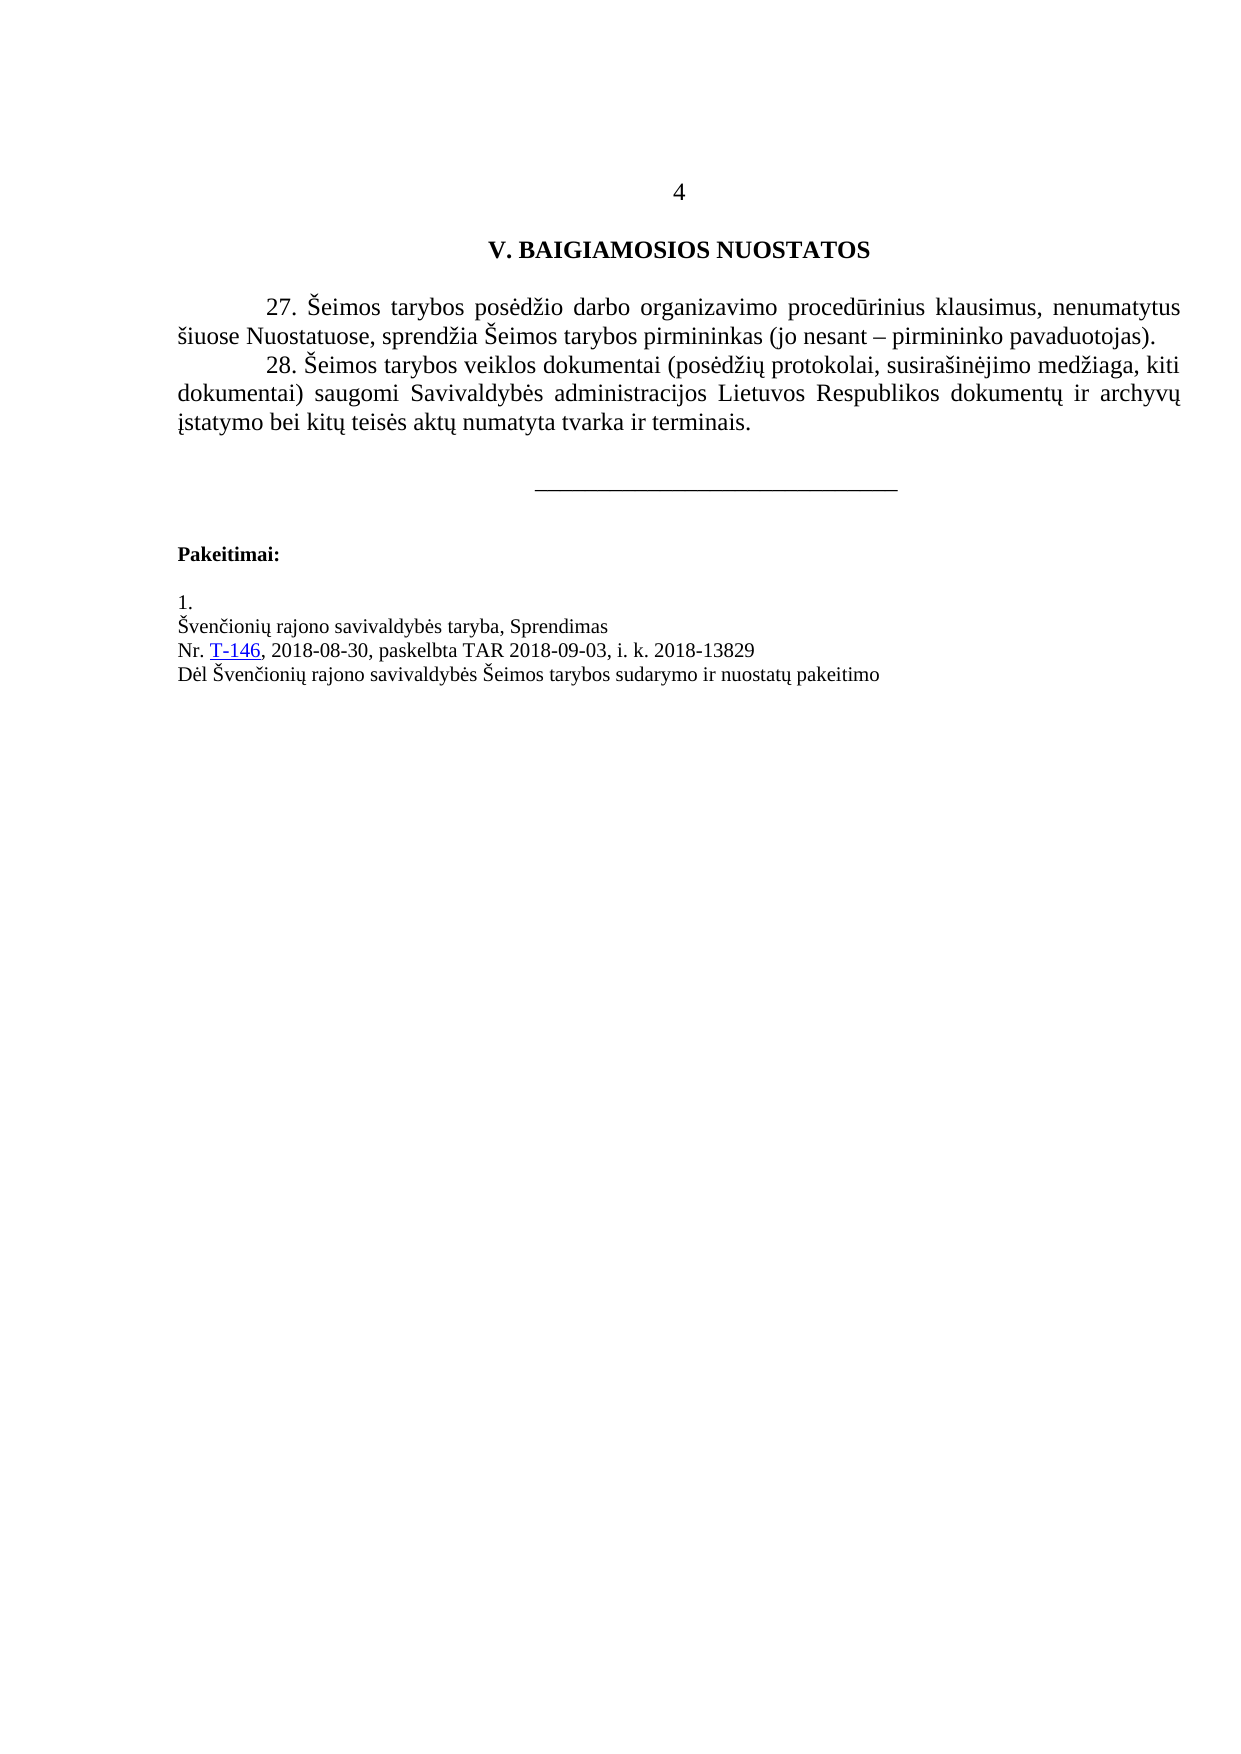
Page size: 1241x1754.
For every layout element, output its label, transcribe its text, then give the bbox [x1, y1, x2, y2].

text 27. Šeimos tarybos posėdžio darbo organizavimo procedūrinius klausimus, nenumatytus šiuose Nuostatuose, sprendžia Šeimos tarybos pirmininkas (jo nesant – pirmininko pavaduotojas). [177, 292, 1181, 350]
text V. BAIGIAMOSIOS NUOSTATOS [177, 235, 1181, 263]
text _____________________________ [177, 465, 1181, 493]
text 28. Šeimos tarybos veiklos dokumentai (posėdžių protokolai, susirašinėjimo medžiaga, kiti dokumentai) saugomi Savivaldybės administracijos Lietuvos Respublikos dokumentų ir archyvų įstatymo bei kitų teisės aktų numatyta tvarka ir terminais. [177, 350, 1181, 436]
text Švenčionių rajono savivaldybės taryba, Sprendimas [177, 614, 1181, 638]
text Pakeitimai: [177, 542, 1181, 566]
text Nr. T-146, 2018-08-30, paskelbta TAR 2018-09-03, i. k. 2018-13829 [177, 638, 1181, 662]
text Dėl Švenčionių rajono savivaldybės Šeimos tarybos sudarymo ir nuostatų pakeitimo [177, 662, 1181, 686]
text 1. [177, 590, 1181, 614]
